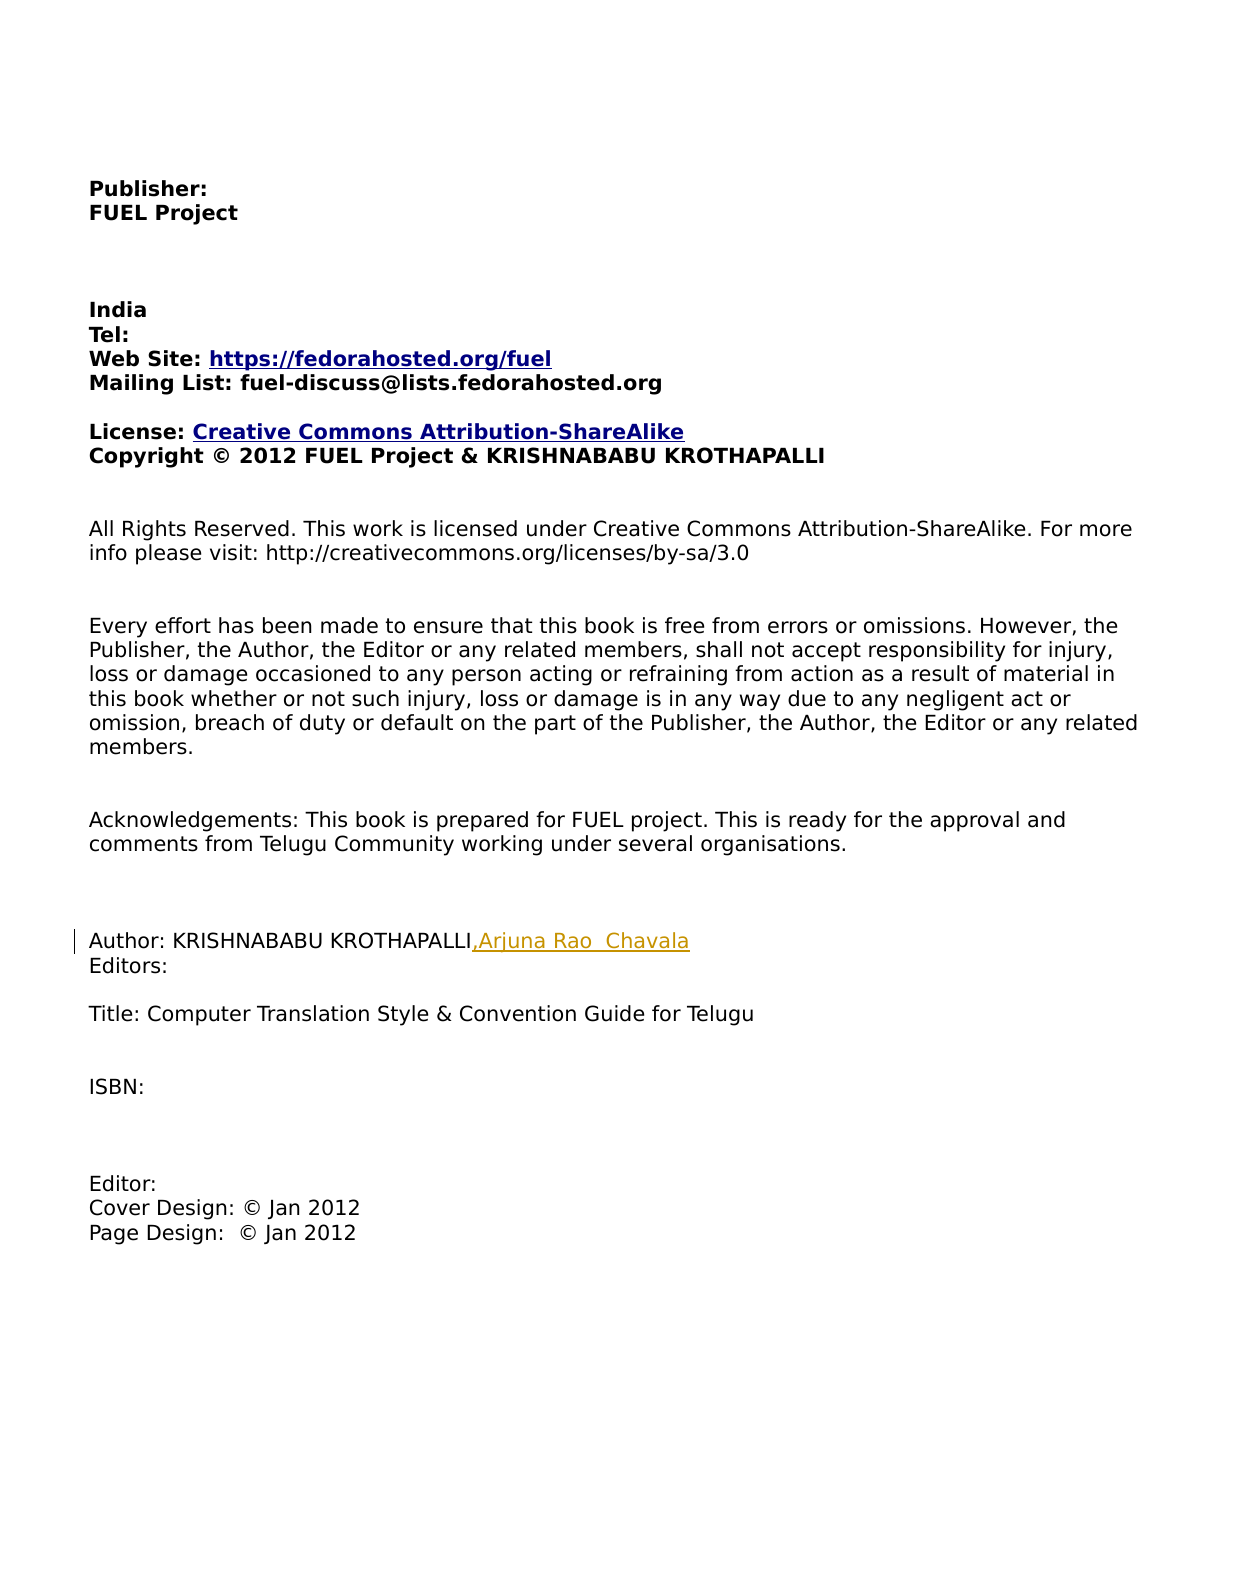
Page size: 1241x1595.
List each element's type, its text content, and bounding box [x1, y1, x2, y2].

text Publisher: FUEL Project India Tel: Web Site: https://fedorahosted.org/fuel Mailing List: fuel-discuss@lists.fedorahosted.org License: Creative Commons Attribution-ShareAlike Copyright © 2012 FUEL Project & KRISHNABABU KROTHAPALLI All Rights Reserved. This work is licensed under Creative Commons Attribution-ShareAlike. For more info please visit: http://creativecommons.org/licenses/by-sa/3.0 Every effort has been made to ensure that this book is free from errors or omissions. However, the Publisher, the Author, the Editor or any related members, shall not accept responsibility for injury, loss or damage occasioned to any person acting or refraining from action as a result of material in this book whether or not such injury, loss or damage is in any way due to any negligent act or omission, breach of duty or default on the part of the Publisher, the Author, the Editor or any related members. Acknowledgements: This book is prepared for FUEL project. This is ready for the approval and comments from Telugu Community working under several organisations. Author: KRISHNABABU KROTHAPALLI,Arjuna Rao Chavala Editors: Title: Computer Translation Style & Convention Guide for Telugu ISBN: Editor: Cover Design: © Jan 2012 Page Design: © Jan 2012 [88, 177, 1152, 1245]
